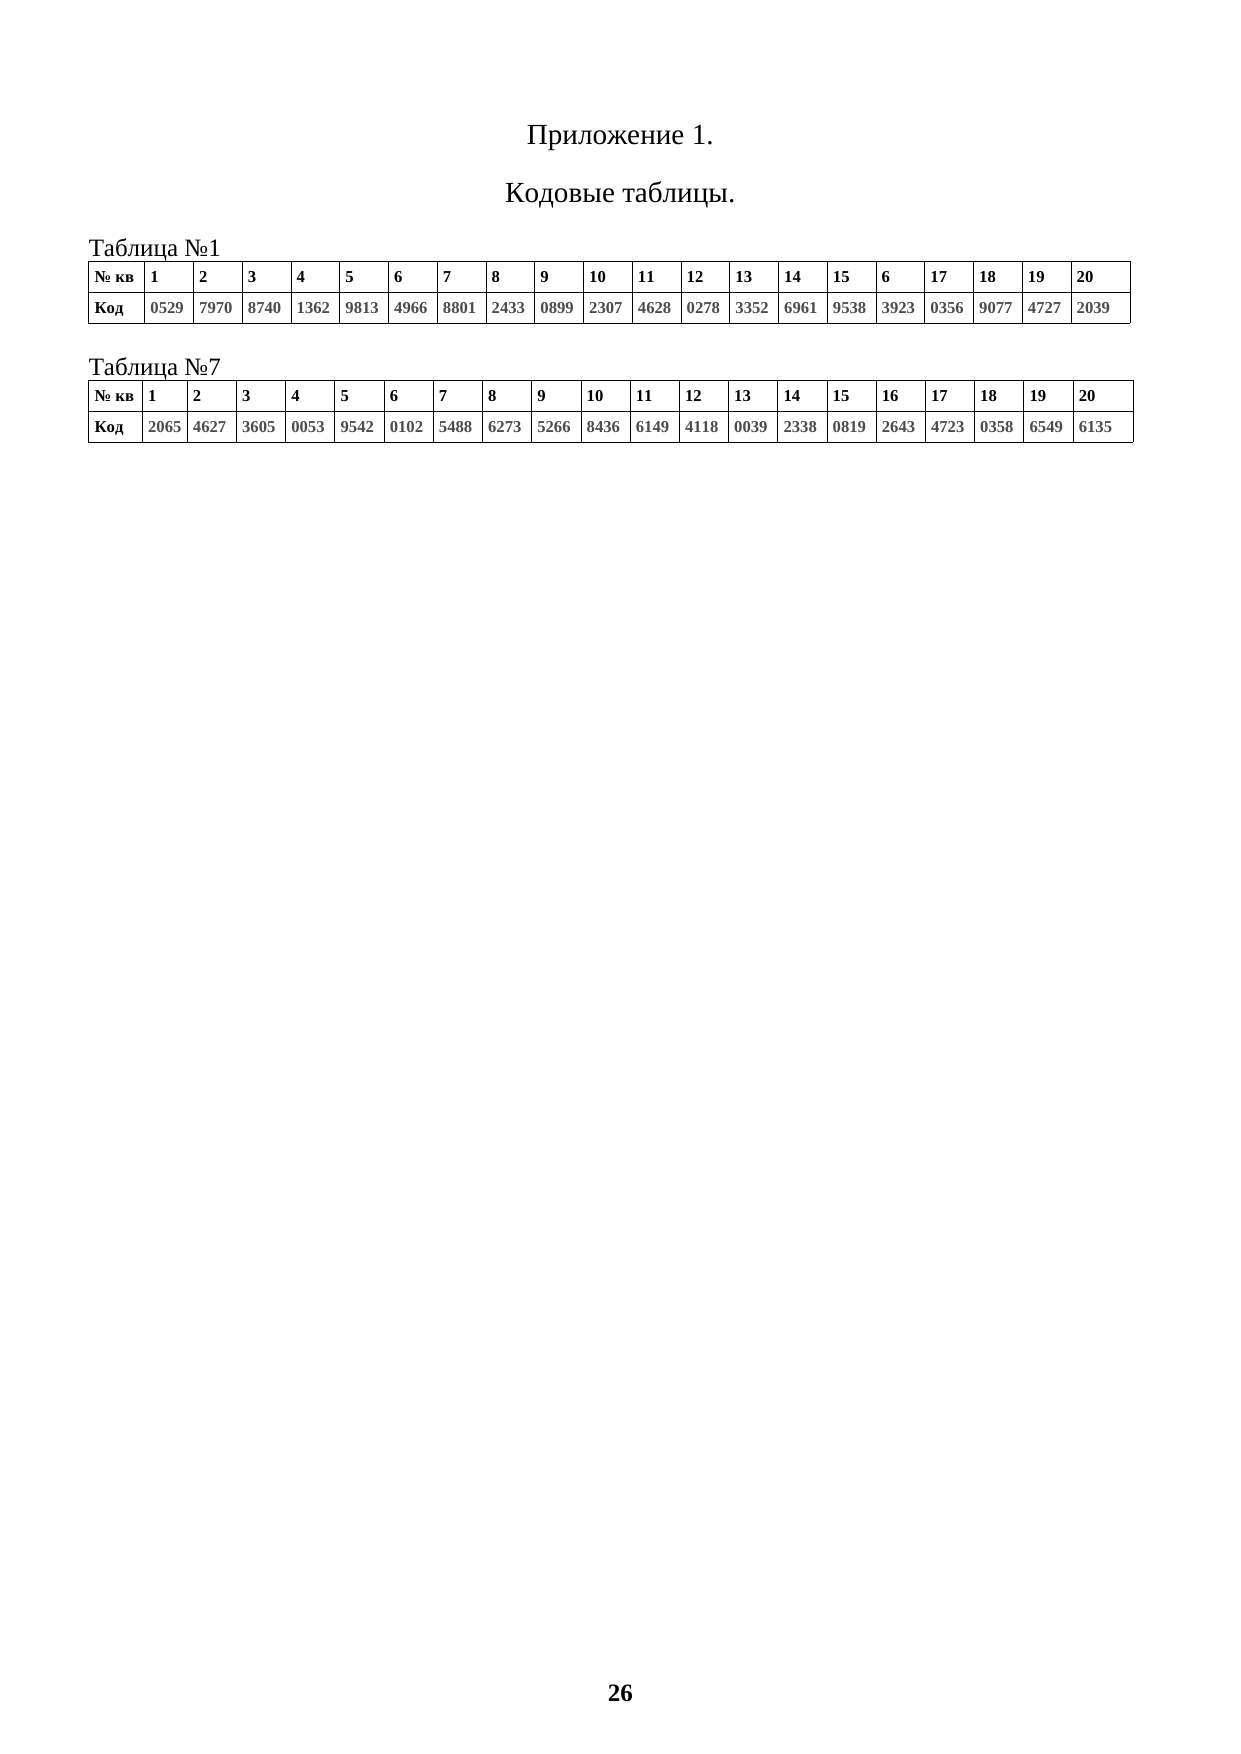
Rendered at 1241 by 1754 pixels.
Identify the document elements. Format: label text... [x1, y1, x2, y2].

table_cell 2433 [487, 293, 534, 323]
table_cell 2065 [143, 412, 187, 442]
table_cell 2643 [877, 412, 925, 442]
text Приложение 1. [88, 117, 1152, 151]
table_cell 1362 [292, 293, 339, 323]
table_cell 5488 [434, 412, 482, 442]
table_cell 3923 [877, 293, 924, 323]
table_header 10 [584, 262, 632, 292]
table_header 15 [828, 381, 876, 411]
table_cell 8801 [438, 293, 486, 323]
table_cell Код [89, 293, 144, 323]
table_cell 2307 [584, 293, 632, 323]
table_cell 4723 [926, 412, 974, 442]
table_cell 4727 [1023, 293, 1071, 323]
table_header 11 [631, 381, 679, 411]
table_cell 6961 [779, 293, 827, 323]
table_header 6 [385, 381, 433, 411]
table_cell 3605 [237, 412, 285, 442]
table_header 4 [286, 381, 334, 411]
table_cell 0278 [682, 293, 729, 323]
table_cell 8436 [582, 412, 630, 442]
table_cell 0102 [385, 412, 433, 442]
table_cell 0529 [145, 293, 193, 323]
table_header 5 [335, 381, 384, 411]
table_cell 4627 [188, 412, 236, 442]
table_header 7 [438, 262, 486, 292]
table_cell 6549 [1024, 412, 1073, 442]
table_header 5 [340, 262, 388, 292]
table_header 3 [237, 381, 285, 411]
text Таблица №1 [88, 233, 1152, 261]
table_cell 0358 [975, 412, 1023, 442]
table_header 2 [194, 262, 242, 292]
table_header 10 [582, 381, 630, 411]
table_cell 8740 [243, 293, 291, 323]
table_cell 6149 [631, 412, 679, 442]
table_cell 4118 [680, 412, 728, 442]
table_header 6 [389, 262, 437, 292]
table_cell 6273 [483, 412, 531, 442]
table_header 18 [975, 381, 1023, 411]
table_header 19 [1023, 262, 1071, 292]
table_cell 3352 [730, 293, 778, 323]
table_header 9 [532, 381, 581, 411]
table_header 2 [188, 381, 236, 411]
table_cell 2338 [778, 412, 827, 442]
table_header 20 [1074, 381, 1133, 411]
table_cell 7970 [194, 293, 242, 323]
table_header 3 [243, 262, 291, 292]
table_header № кв [89, 381, 142, 411]
text Кодовые таблицы. [88, 175, 1152, 208]
table_header № кв [89, 262, 144, 292]
table_header 16 [877, 381, 925, 411]
table_cell 9538 [828, 293, 876, 323]
table_cell 4966 [389, 293, 437, 323]
table_header 15 [828, 262, 876, 292]
table_cell 9813 [340, 293, 388, 323]
table_header 11 [633, 262, 681, 292]
table_header 13 [729, 381, 777, 411]
table_header 17 [925, 262, 973, 292]
table_cell 6135 [1074, 412, 1133, 442]
table_header 20 [1072, 262, 1130, 292]
table_cell 2039 [1072, 293, 1130, 323]
table_cell 0039 [729, 412, 777, 442]
table_header 17 [926, 381, 974, 411]
text Таблица №7 [88, 352, 1152, 380]
table_cell 0899 [535, 293, 583, 323]
table_header 12 [682, 262, 729, 292]
table_cell Код [89, 412, 142, 442]
table_header 14 [779, 262, 827, 292]
table_cell 0053 [286, 412, 334, 442]
table_header 14 [778, 381, 827, 411]
table_cell 9542 [335, 412, 384, 442]
table_header 8 [483, 381, 531, 411]
table_cell 0356 [925, 293, 973, 323]
table_cell 5266 [532, 412, 581, 442]
table_header 19 [1024, 381, 1073, 411]
table_header 4 [292, 262, 339, 292]
table_header 1 [143, 381, 187, 411]
table_header 9 [535, 262, 583, 292]
table_header 13 [730, 262, 778, 292]
table_header 6 [877, 262, 924, 292]
table_cell 0819 [828, 412, 876, 442]
table_header 8 [487, 262, 534, 292]
table_header 12 [680, 381, 728, 411]
table_header 7 [434, 381, 482, 411]
table_header 18 [974, 262, 1022, 292]
table_header 1 [145, 262, 193, 292]
table_cell 9077 [974, 293, 1022, 323]
table_cell 4628 [633, 293, 681, 323]
